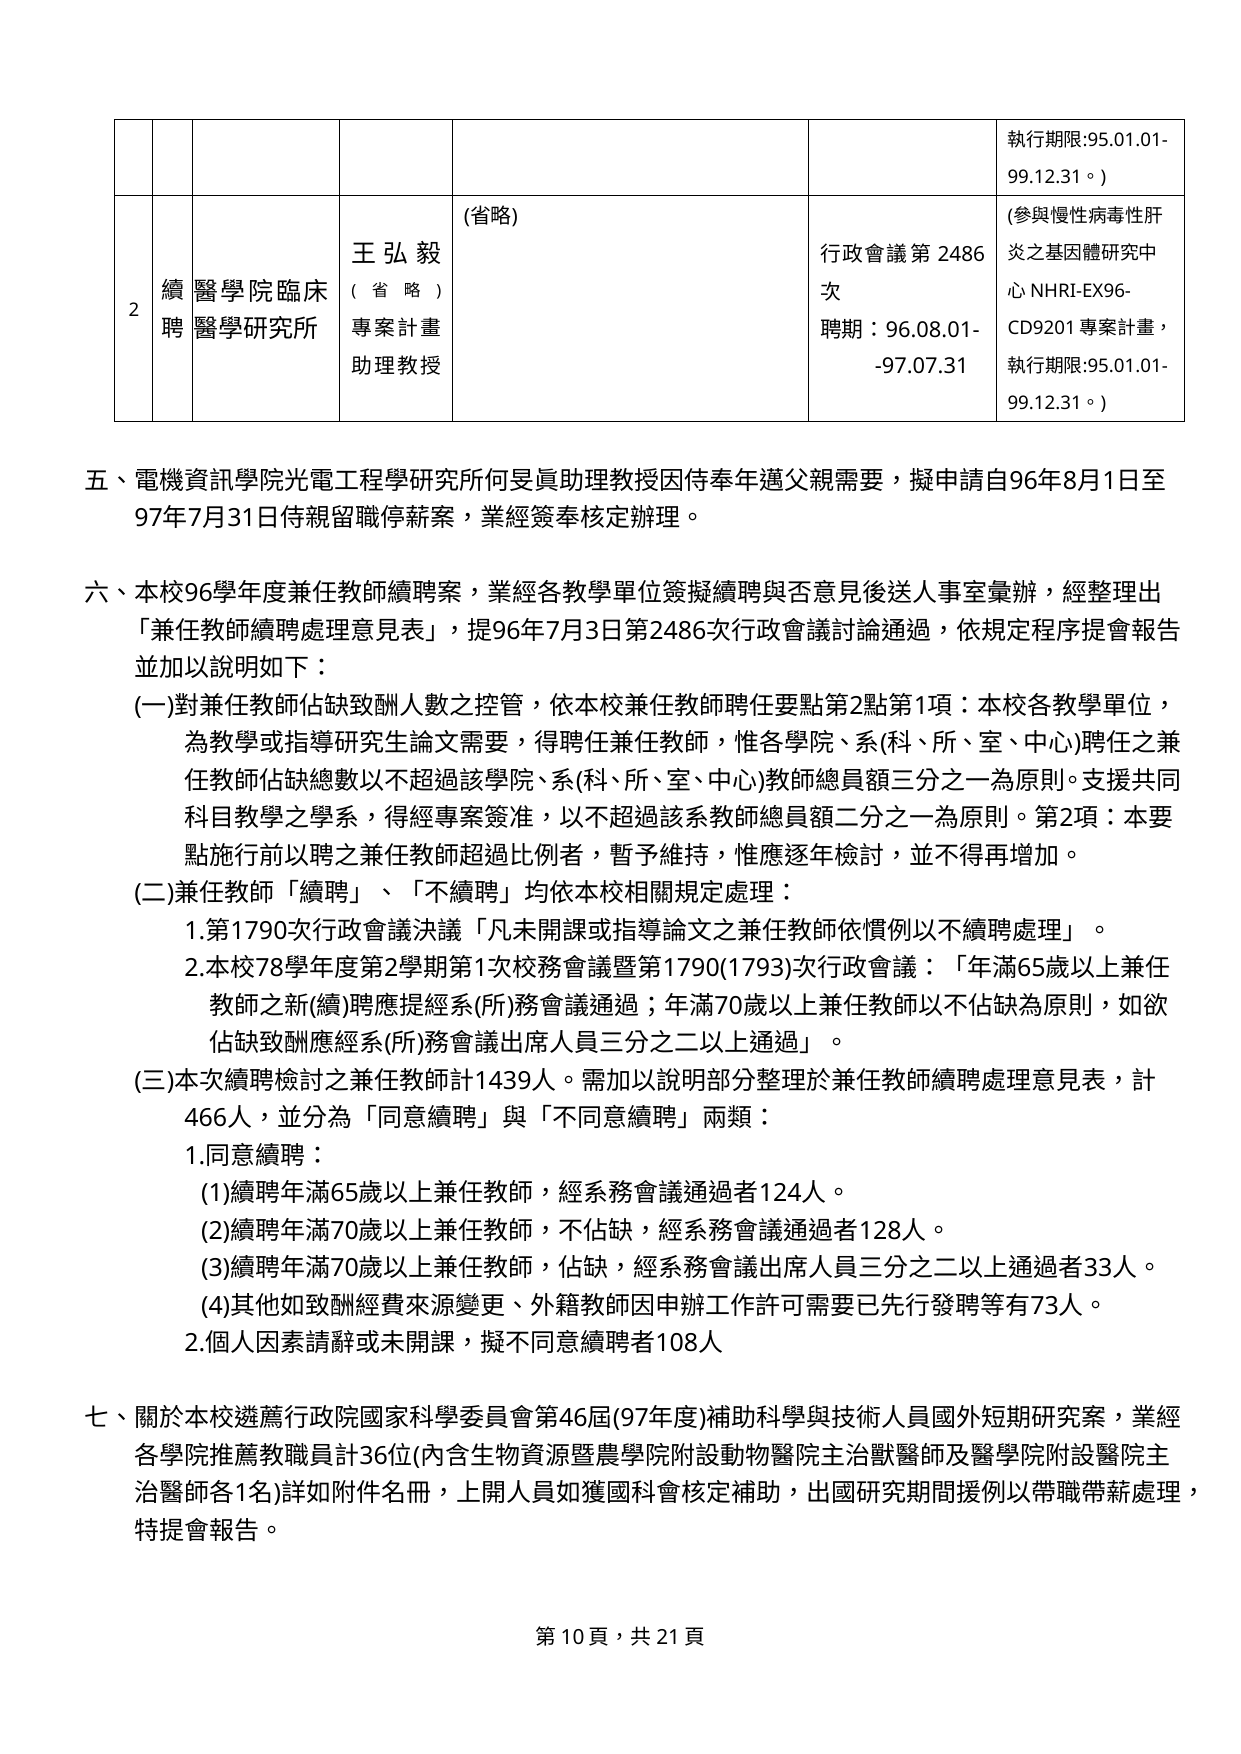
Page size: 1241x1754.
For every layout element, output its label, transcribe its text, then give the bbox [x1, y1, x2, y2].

table_cell (參與慢性病毒性肝炎之基因體研究中心NHRI-EX96-CD9201專案計畫，執行期限:95.01.01-99.12.31。) [997, 196, 1184, 421]
table_cell 行政會議第2486次 聘期：96.08.01- -97.07.31 [809, 196, 996, 421]
table_header [340, 120, 452, 195]
table_header [453, 120, 808, 195]
text (2)續聘年滿70歲以上兼任教師，不佔缺，經系務會議通過者128人。 [201, 1210, 1181, 1247]
text 六、本校96學年度兼任教師續聘案，業經各教學單位簽擬續聘與否意見後送人事室彙辦，經整理出「兼任教師續聘處理意見表」，提96年7月3日第2486次行政會議討論通過，依規定程序提會報告。並加以說明如下： [84, 572, 1181, 685]
table_header [809, 120, 996, 195]
text 2.本校78學年度第2學期第1次校務會議暨第1790(1793)次行政會議：「年滿65歲以上兼任教師之新(續)聘應提經系(所)務會議通過；年滿70歲以上兼任教師以不佔缺為原則，如欲佔缺致酬應經系(所)務會議出席人員三分之二以上通過」。 [184, 947, 1181, 1060]
text 五、電機資訊學院光電工程學研究所何旻眞助理教授因侍奉年邁父親需要，擬申請自96年8月1日至97年7月31日侍親留職停薪案，業經簽奉核定辦理。 [84, 460, 1181, 535]
table_cell (省略) [453, 196, 808, 421]
table_cell 王弘毅 (省略) 專案計畫助理教授 [340, 196, 452, 421]
text 1.同意續聘： [184, 1135, 1181, 1172]
text (1)續聘年滿65歲以上兼任教師，經系務會議通過者124人。 [201, 1172, 1181, 1210]
table_cell 續聘 [153, 196, 192, 421]
text (三)本次續聘檢討之兼任教師計1439人。需加以說明部分整理於兼任教師續聘處理意見表，計466人，並分為「同意續聘」與「不同意續聘」兩類： [134, 1060, 1181, 1135]
text 七、關於本校遴薦行政院國家科學委員會第46屆(97年度)補助科學與技術人員國外短期研究案，業經各學院推薦教職員計36位(內含生物資源暨農學院附設動物醫院主治獸醫師及醫學院附設醫院主治醫師各1名)詳如附件名冊，上開人員如獲國科會核定補助，出國研究期間援例以帶職帶薪處理，特提會報告。 [84, 1397, 1181, 1547]
text (4)其他如致酬經費來源變更、外籍教師因申辦工作許可需要已先行發聘等有73人。 [201, 1285, 1181, 1322]
table_header [115, 120, 152, 195]
table_cell 2 [115, 196, 152, 421]
text (二)兼任教師「續聘」、「不續聘」均依本校相關規定處理： [134, 872, 1181, 910]
table_header [153, 120, 192, 195]
table_header [193, 120, 339, 195]
table_header 執行期限:95.01.01-99.12.31。) [997, 120, 1184, 195]
text (3)續聘年滿70歲以上兼任教師，佔缺，經系務會議出席人員三分之二以上通過者33人。 [201, 1247, 1181, 1285]
table_cell 醫學院臨床醫學研究所 [193, 196, 339, 421]
text (一)對兼任教師佔缺致酬人數之控管，依本校兼任教師聘任要點第2點第1項：本校各教學單位，為教學或指導研究生論文需要，得聘任兼任教師，惟各學院、系(科、所、室、中心)聘任之兼任教師佔缺總數以不超過該學院、系(科、所、室、中心)教師總員額三分之一為原則。支援共同科目教學之學系，得經專案簽准，以不超過該系教師總員額二分之一為原則。第2項：本要點施行前以聘之兼任教師超過比例者，暫予維持，惟應逐年檢討，並不得再增加。 [134, 685, 1181, 872]
text 1.第1790次行政會議決議「凡未開課或指導論文之兼任教師依慣例以不續聘處理」。 [184, 910, 1181, 947]
text 2.個人因素請辭或未開課，擬不同意續聘者108人 [184, 1322, 1181, 1360]
